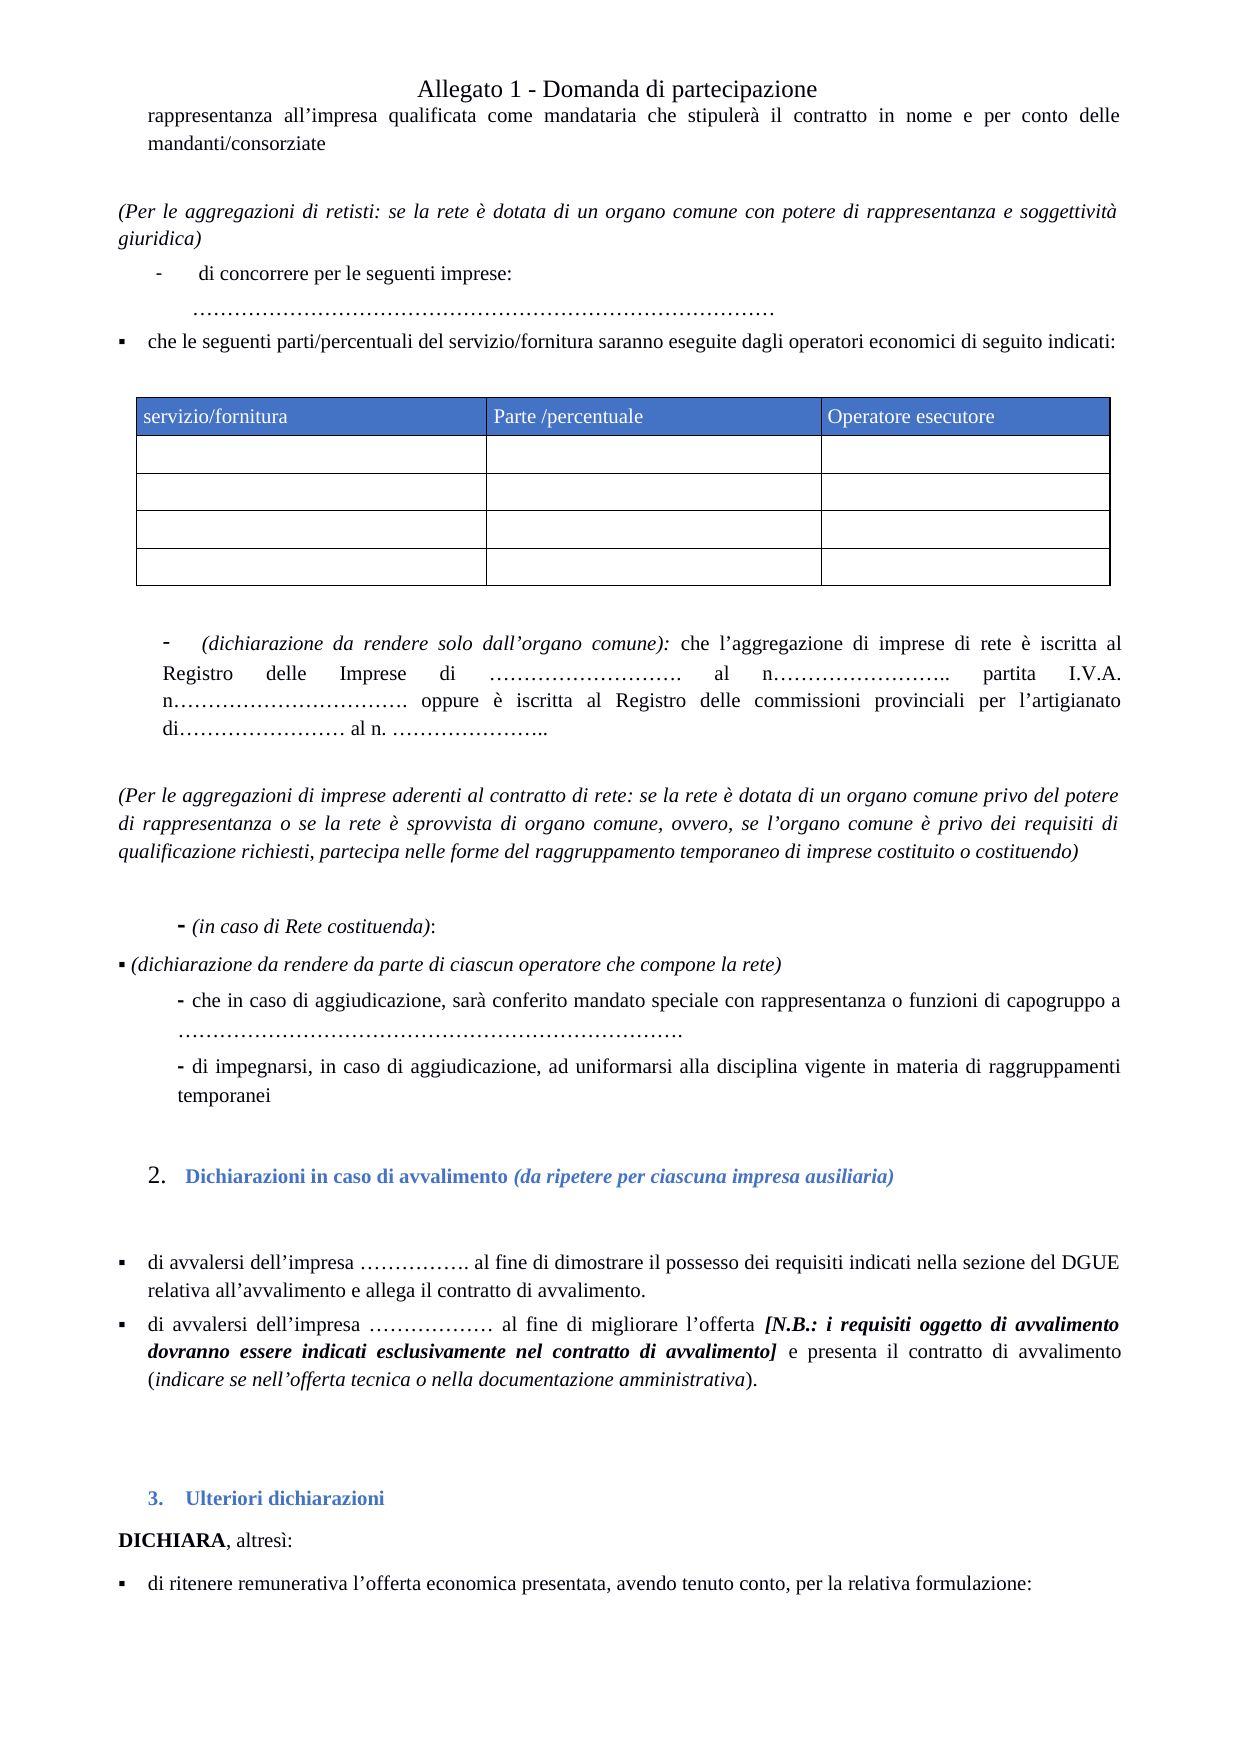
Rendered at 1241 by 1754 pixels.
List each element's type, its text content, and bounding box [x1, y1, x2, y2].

list (dichiarazione da rendere solo dall’organo comune): che l’aggregazione di imprese di rete è iscritta al Registro delle Imprese di ………………………. al n…………………….. partita I.V.A. n……………………………. oppure è iscritta al Registro delle commissioni provinciali per l’artigianato di…………………… al n. ………………….. [162, 626, 1122, 740]
table_cell [487, 474, 821, 510]
table_cell [822, 436, 1109, 472]
list che in caso di aggiudicazione, sarà conferito mandato speciale con rappresentanza o funzioni di capogruppo a ………………………………………………………………. [177, 986, 1122, 1042]
table_header servizio/fornitura [137, 398, 486, 435]
text ▪ di avvalersi dell’impresa ……………… al fine di migliorare l’offerta [N.B.: i requisiti oggetto di avvalimento dovranno essere indicati esclusivamente nel contratto di avvalimento] e presenta il contratto di avvalimento (indicare se nell’offerta tecnica o nella documentazione amministrativa). [118, 1312, 1122, 1391]
list (in caso di Rete costituenda): [177, 906, 1122, 940]
table_cell [487, 436, 821, 472]
text (Per le aggregazioni di retisti: se la rete è dotata di un organo comune con potere di rappresentanza e soggettività giuridica) [118, 199, 1122, 250]
table_cell [487, 511, 821, 548]
list di concorrere per le seguenti imprese: [156, 260, 1122, 286]
table_cell [137, 549, 486, 585]
table_cell [487, 549, 821, 585]
table_cell [137, 436, 486, 472]
text (Per le aggregazioni di imprese aderenti al contratto di rete: se la rete è dotata di un organo comune privo del potere di rappresentanza o se la rete è sprovvista di organo comune, ovvero, se l’organo comune è privo dei requisiti di qualificazione richiesti, partecipa nelle forme del raggruppamento temporaneo di imprese costituito o costituendo) [118, 783, 1122, 863]
table_header Parte /percentuale [487, 398, 821, 435]
table_cell [822, 474, 1109, 510]
list di impegnarsi, in caso di aggiudicazione, ad uniformarsi alla disciplina vigente in materia di raggruppamenti temporanei [177, 1051, 1122, 1107]
list Ulteriori dichiarazioni [148, 1486, 1122, 1510]
text rappresentanza all’impresa qualificata come mandataria che stipulerà il contratto in nome e per conto delle mandanti/consorziate [118, 103, 1122, 155]
text ………………………………………………………………………… [118, 296, 1122, 320]
table_cell [822, 511, 1109, 548]
list Dichiarazioni in caso di avvalimento (da ripetere per ciascuna impresa ausiliaria) [148, 1160, 1122, 1188]
text ▪ di ritenere remunerativa l’offerta economica presentata, avendo tenuto conto, per la relativa formulazione: [118, 1571, 1122, 1595]
table_cell [822, 549, 1109, 585]
text ▪ (dichiarazione da rendere da parte di ciascun operatore che compone la rete) [118, 952, 1122, 976]
text ▪ di avvalersi dell’impresa ……………. al fine di dimostrare il possesso dei requisiti indicati nella sezione del DGUE relativa all’avvalimento e allega il contratto di avvalimento. [118, 1250, 1122, 1302]
table_cell [137, 474, 486, 510]
table_header Operatore esecutore [822, 398, 1109, 435]
text ▪ che le seguenti parti/percentuali del servizio/fornitura saranno eseguite dagli operatori economici di seguito indicati: [118, 329, 1122, 353]
table_cell [137, 511, 486, 548]
text DICHIARA, altresì: [118, 1528, 1122, 1552]
